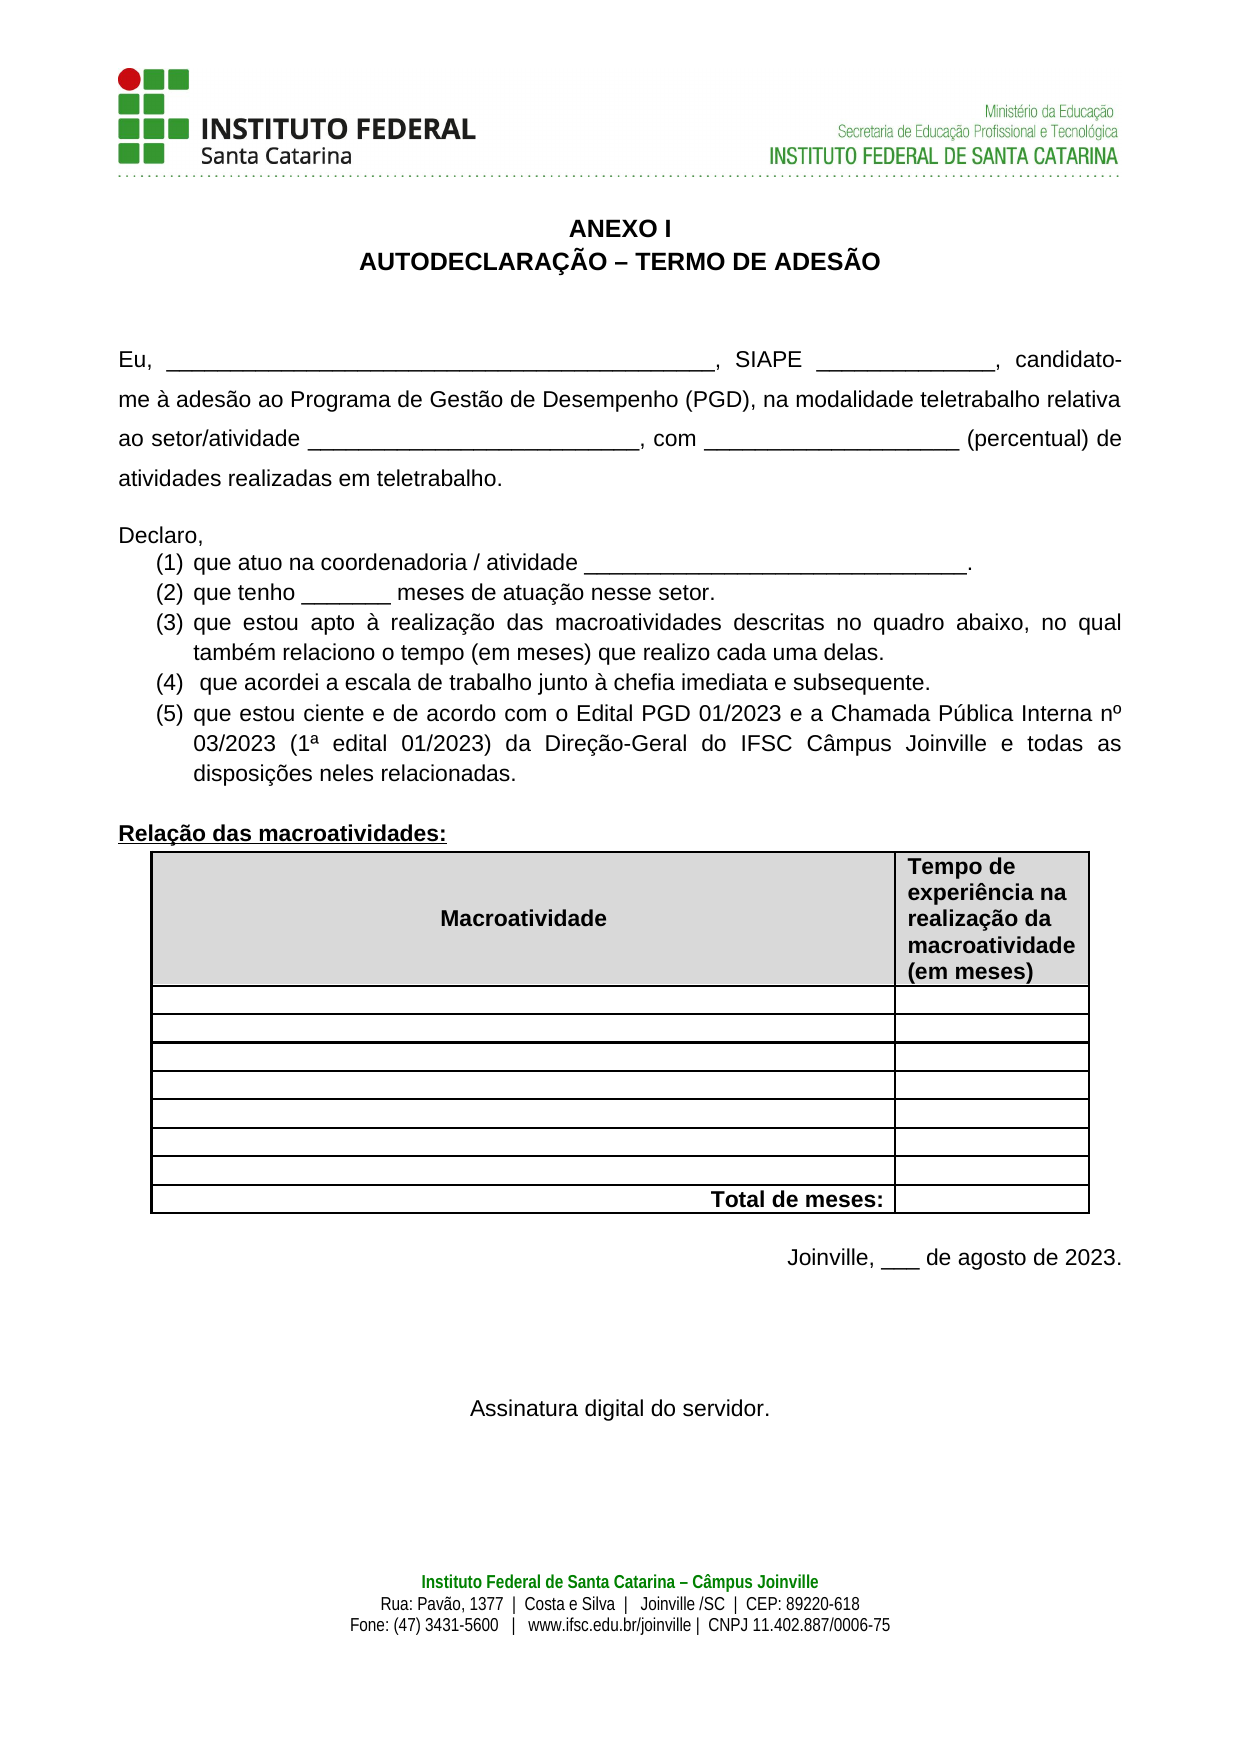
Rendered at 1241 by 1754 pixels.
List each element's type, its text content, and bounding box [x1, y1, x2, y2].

list que tenho _______ meses de atuação nesse setor. [156, 579, 1122, 605]
text Declaro, [118, 522, 1122, 548]
text Joinville, ___ de agosto de 2023. [118, 1244, 1122, 1271]
text ANEXO I [118, 214, 1122, 243]
table_cell [153, 1157, 894, 1183]
list que acordei a escala de trabalho junto à chefia imediata e subsequente. [156, 669, 1122, 696]
table_cell [896, 1157, 1088, 1183]
list que estou ciente e de acordo com o Edital PGD 01/2023 e a Chamada Pública Interna nº 03/2023 (1ª edital 01/2023) da Direção-Geral do IFSC Câmpus Joinville e todas as disposições neles relacionadas. [156, 699, 1122, 786]
table_cell [153, 1015, 894, 1041]
table_cell [896, 1072, 1088, 1098]
table_header Macroatividade [153, 853, 894, 984]
list que atuo na coordenadoria / atividade ______________________________. [156, 548, 1122, 575]
table_cell Total de meses: [153, 1186, 894, 1212]
table_cell [153, 1044, 894, 1070]
table_cell [153, 1129, 894, 1155]
table_cell [896, 987, 1088, 1013]
table_cell [153, 1072, 894, 1098]
text Relação das macroatividades: [118, 820, 1122, 847]
text AUTODECLARAÇÃO – TERMO DE ADESÃO [118, 247, 1122, 276]
table_cell [896, 1015, 1088, 1041]
list que estou apto à realização das macroatividades descritas no quadro abaixo, no qual também relaciono o tempo (em meses) que realizo cada uma delas. [156, 609, 1122, 666]
picture [118, 68, 1123, 177]
table_cell [896, 1186, 1088, 1212]
text Assinatura digital do servidor. [118, 1395, 1122, 1422]
table_cell [896, 1100, 1088, 1127]
table_cell [896, 1129, 1088, 1155]
table_header Tempo de experiência na realização da macroatividade (em meses) [896, 853, 1088, 984]
table_cell [153, 987, 894, 1013]
table_cell [153, 1100, 894, 1127]
table_cell [896, 1044, 1088, 1070]
text Eu, ___________________________________________, SIAPE ______________, candidato-me à adesão ao Programa de Gestão de Desempenho (PGD), na modalidade teletrabalho relativa ao setor/atividade __________________________, com ____________________ (percentual) de atividades realizadas em teletrabalho. [118, 346, 1122, 491]
